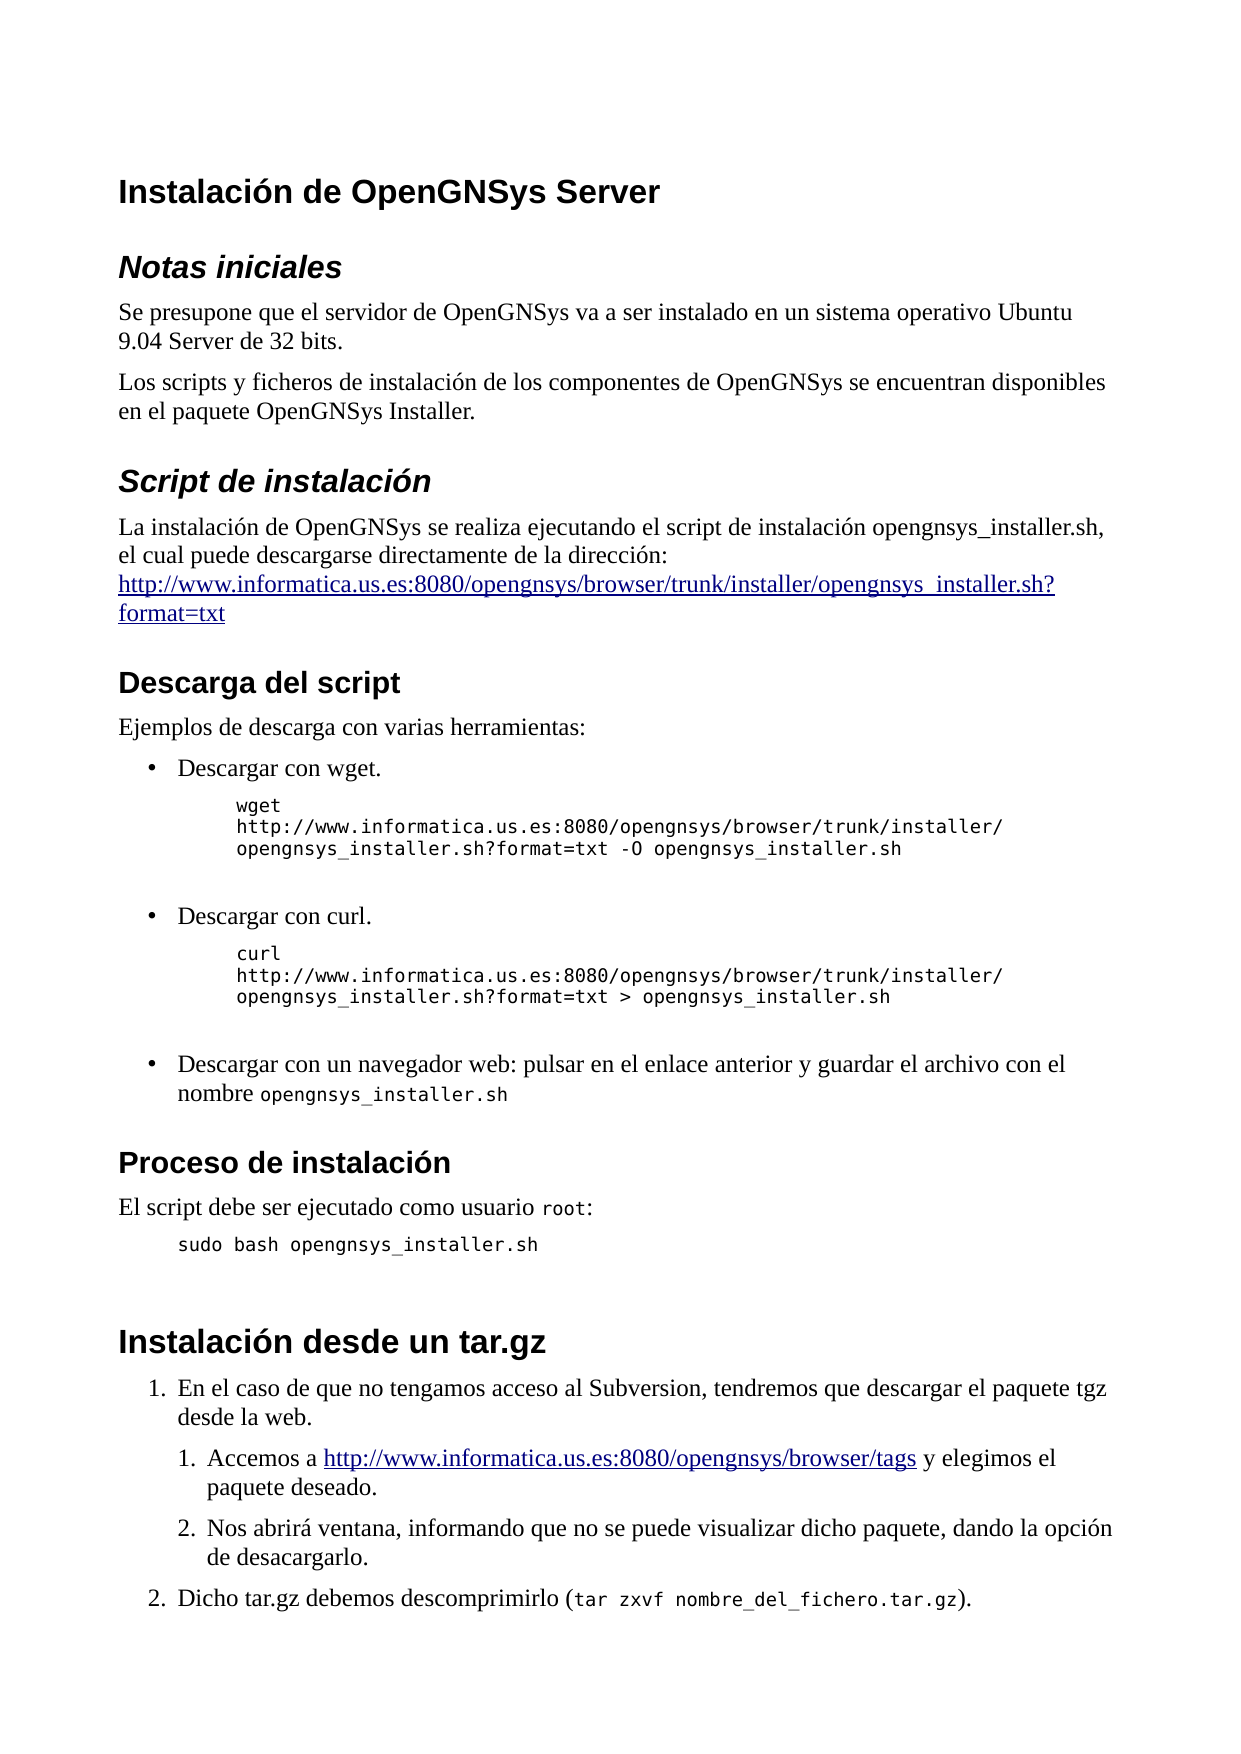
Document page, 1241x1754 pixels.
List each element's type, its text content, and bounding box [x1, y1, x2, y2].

list Nos abrirá ventana, informando que no se puede visualizar dicho paquete, dando la opción de desacargarlo. [177, 1513, 1122, 1570]
subtitle Instalación de OpenGNSys Server [118, 172, 1122, 211]
subtitle Instalación desde un tar.gz [118, 1322, 1122, 1360]
list Descargar con un navegador web: pulsar en el enlace anterior y guardar el archivo con el nombre opengnsys_installer.sh [148, 1049, 1122, 1107]
list En el caso de que no tengamos acceso al Subversion, tendremos que descargar el paquete tgz desde la web. [148, 1373, 1122, 1430]
list Descargar con wget. [148, 753, 1122, 782]
subtitle Descarga del script [118, 664, 1122, 699]
subtitle Proceso de instalación [118, 1144, 1122, 1180]
list Accemos a ​http://www.informatica.us.es:8080/opengnsys/browser/tags y elegimos el paquete deseado. [177, 1443, 1122, 1500]
text La instalación de OpenGNSys se realiza ejecutando el script de instalación opengnsys_installer.sh, el cual puede descargarse directamente de la dirección: ​http://www.informatica.us.es:8080/opengnsys/browser/trunk/installer/opengnsys_installer.sh?format=txt [118, 512, 1122, 627]
list curl http://www.informatica.us.es:8080/opengnsys/browser/trunk/installer/opengnsys_installer.sh?format=txt > opengnsys_installer.sh [207, 943, 1063, 1008]
list Descargar con curl. [148, 901, 1122, 930]
text Se presupone que el servidor de OpenGNSys va a ser instalado en un sistema operativo Ubuntu 9.04 Server de 32 bits. [118, 297, 1122, 355]
text Ejemplos de descarga con varias herramientas: [118, 712, 1122, 741]
text Los scripts y ficheros de instalación de los componentes de OpenGNSys se encuentran disponibles en el paquete OpenGNSys Installer. [118, 367, 1122, 425]
subtitle Script de instalación [118, 462, 1122, 499]
subtitle Notas iniciales [118, 248, 1122, 285]
text El script debe ser ejecutado como usuario root: [118, 1192, 1122, 1221]
text sudo bash opengnsys_installer.sh [177, 1234, 1063, 1256]
list wget http://www.informatica.us.es:8080/opengnsys/browser/trunk/installer/opengnsys_installer.sh?format=txt -O opengnsys_installer.sh [207, 794, 1063, 860]
list Dicho tar.gz debemos descomprimirlo (tar zxvf nombre_del_fichero.tar.gz). [148, 1583, 1122, 1612]
